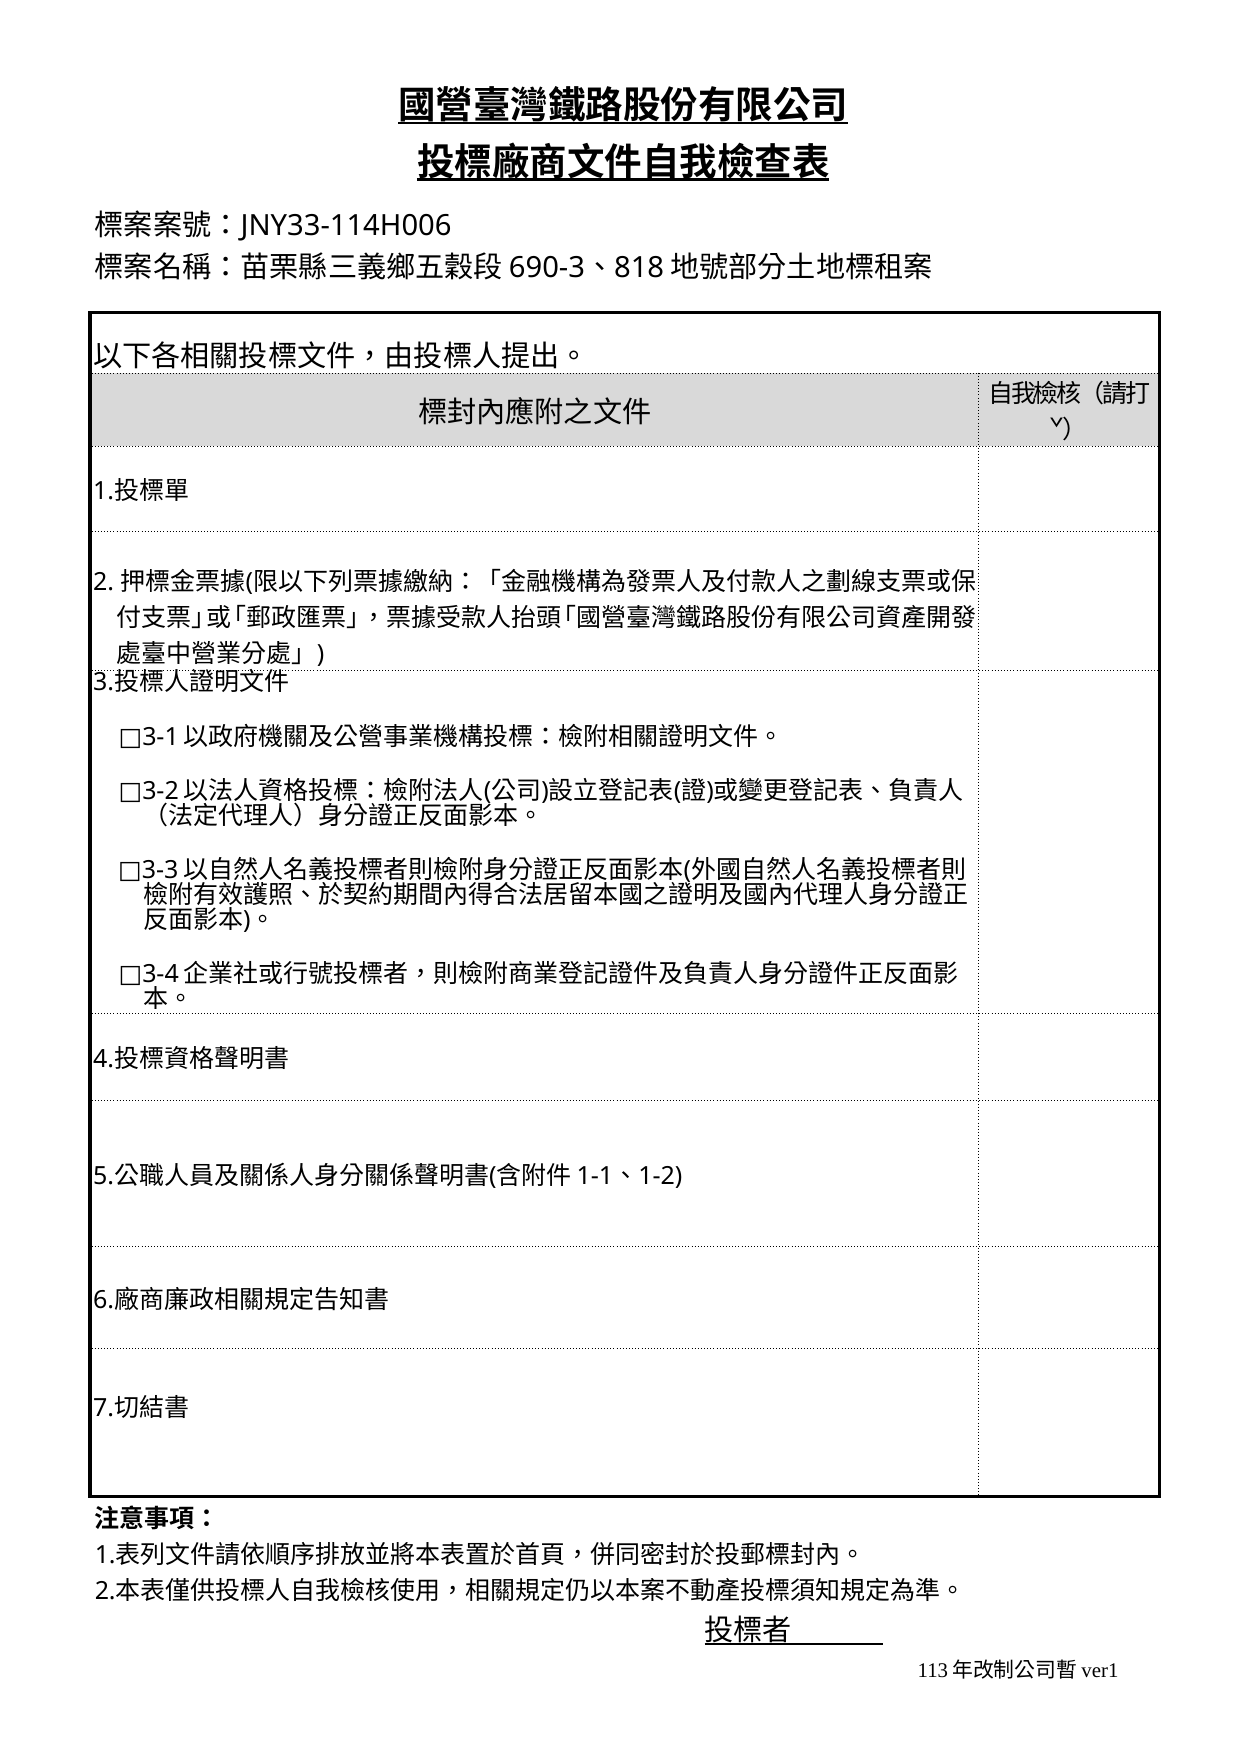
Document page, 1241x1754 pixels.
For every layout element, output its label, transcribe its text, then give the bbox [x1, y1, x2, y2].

table_cell 1.投標單 [92, 446, 979, 531]
table_cell 4.投標資格聲明書 [92, 1013, 979, 1100]
table_cell [979, 446, 1158, 531]
table_cell 5.公職人員及關係人身分關係聲明書(含附件1-1、1-2) [92, 1100, 979, 1246]
text 1.表列文件請依順序排放並將本表置於首頁，併同密封於投郵標封內。 [94, 1534, 1152, 1571]
table_header 以下各相關投標文件，由投標人提出。 [92, 314, 1158, 372]
table_cell [979, 1246, 1158, 1348]
table_cell 3.投標人證明文件 □3-1以政府機關及公營事業機構投標：檢附相關證明文件。 □3-2以法人資格投標：檢附法人(公司)設立登記表(證)或變更登記表、負責人（法定代理人）身分證正反面影本。 □3-3以自然人名義投標者則檢附身分證正反面影本(外國自然人名義投標者則檢附有效護照、於契約期間內得合法居留本國之證明及國內代理人身分證正反面影本)。 □3-4企業社或行號投標者，則檢附商業登記證件及負責人身分證件正反面影本。 [92, 670, 979, 1012]
table_cell [979, 670, 1158, 1012]
table_cell 6.廠商廉政相關規定告知書 [92, 1246, 979, 1348]
text 2.本表僅供投標人自我檢核使用，相關規定仍以本案不動產投標須知規定為準。 [94, 1571, 1152, 1607]
table_cell [979, 1348, 1158, 1495]
table_cell 標封內應附之文件 [92, 373, 979, 446]
text 標案名稱：苗栗縣三義鄉五穀段690-3、818地號部分土地標租案 [94, 243, 1152, 286]
text 國營臺灣鐵路股份有限公司 [94, 89, 1152, 126]
table_cell [979, 531, 1158, 670]
text 注意事項： [94, 1498, 1152, 1534]
table_cell 自我檢核（請打ˇ） [979, 373, 1158, 446]
text 投標廠商文件自我檢查表 [94, 145, 1152, 182]
text 投標者 [344, 1607, 1152, 1649]
table_cell [979, 1100, 1158, 1246]
table_cell 7.切結書 [92, 1348, 979, 1495]
text 標案案號：JNY33-114H006 [94, 201, 1152, 243]
table_cell [979, 1013, 1158, 1100]
table_cell 2. 押標金票據(限以下列票據繳納：「金融機構為發票人及付款人之劃線支票或保付支票」或「郵政匯票」，票據受款人抬頭「國營臺灣鐵路股份有限公司資產開發處臺中營業分處」) [92, 531, 979, 670]
